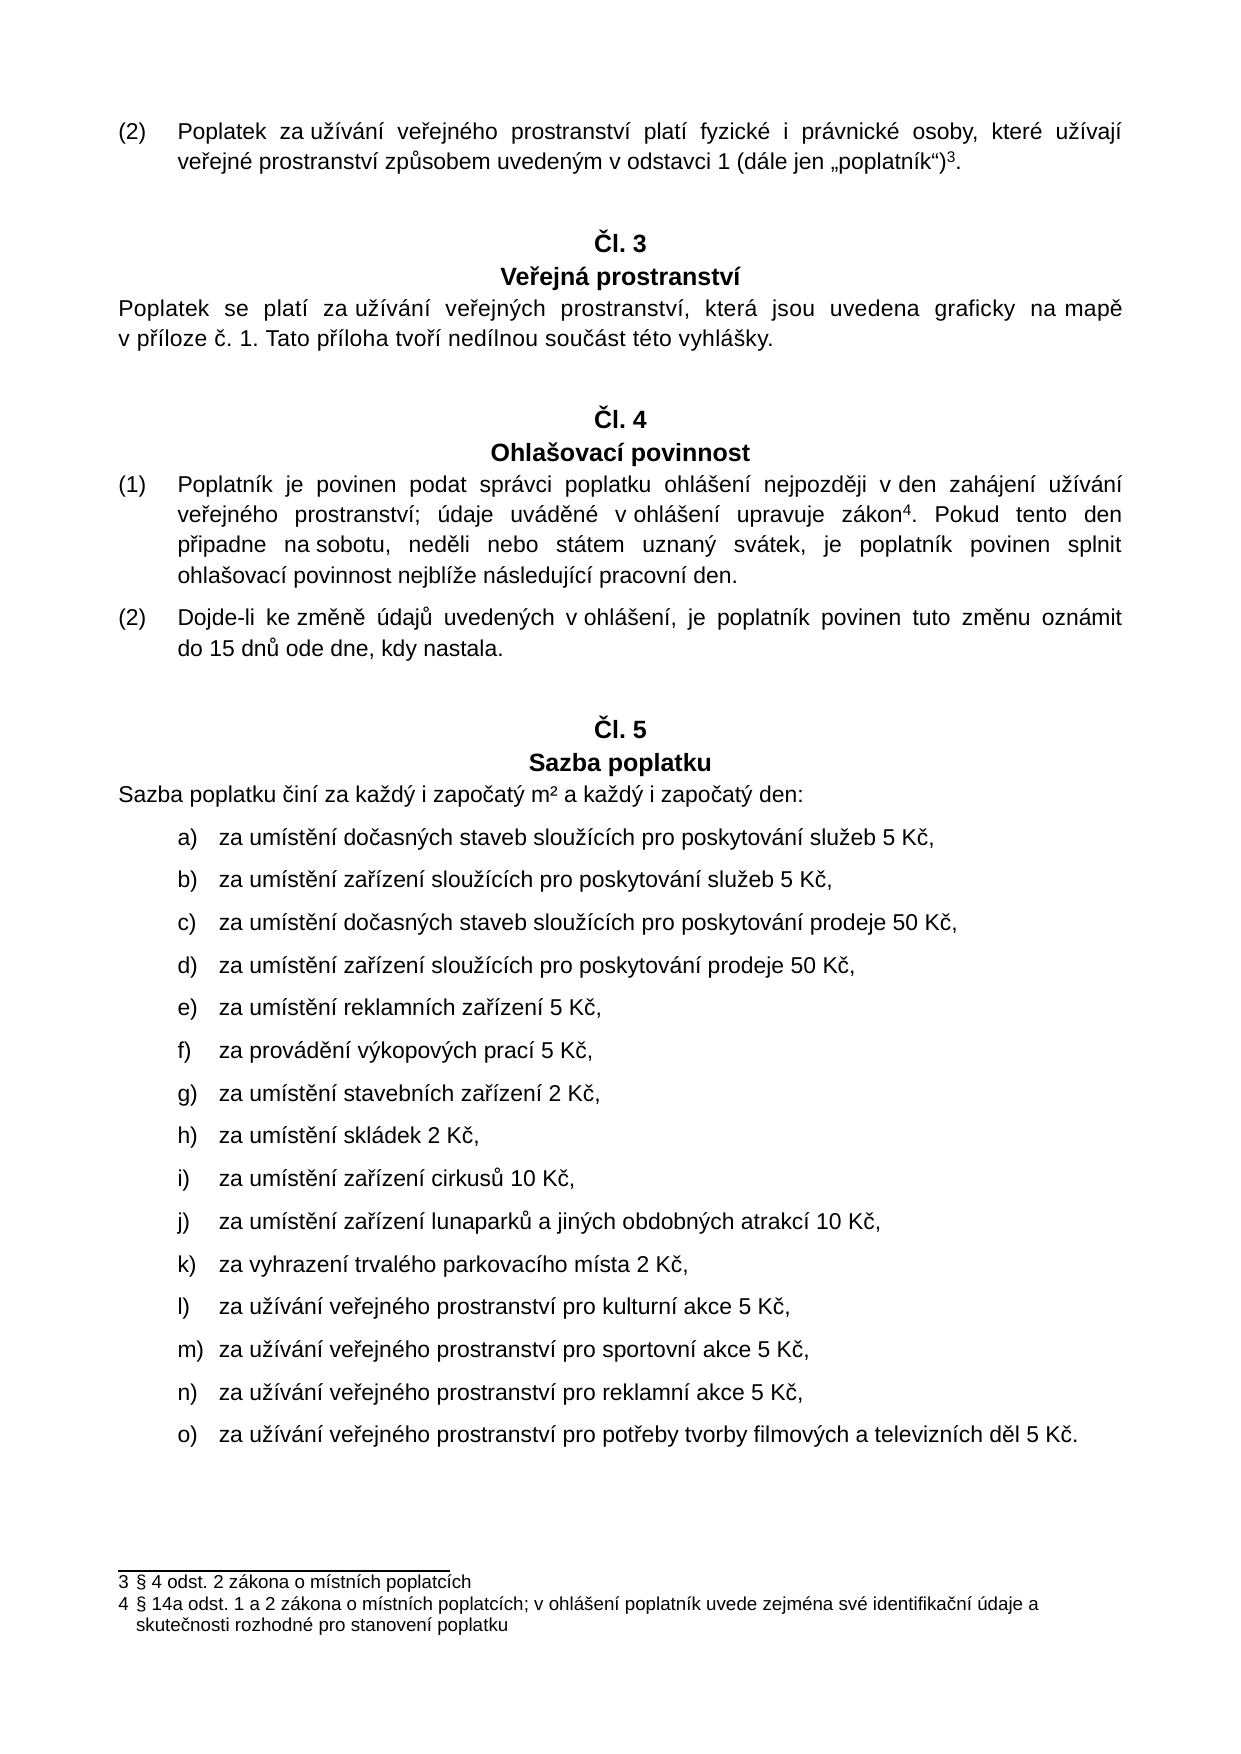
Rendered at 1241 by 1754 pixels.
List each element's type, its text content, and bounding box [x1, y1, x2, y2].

list za vyhrazení trvalého parkovacího místa 2 Kč, [177, 1251, 1122, 1277]
list za umístění reklamních zařízení 5 Kč, [177, 994, 1122, 1021]
subtitle Čl. 3 Veřejná prostranství [118, 228, 1122, 290]
list za umístění dočasných staveb sloužících pro poskytování prodeje 50 Kč, [177, 909, 1122, 935]
list za provádění výkopových prací 5 Kč, [177, 1037, 1122, 1063]
list za užívání veřejného prostranství pro kulturní akce 5 Kč, [177, 1293, 1122, 1320]
list za umístění zařízení sloužících pro poskytování prodeje 50 Kč, [177, 952, 1122, 978]
list Dojde-li ke změně údajů uvedených v ohlášení, je poplatník povinen tuto změnu oznámit do 15 dnů ode dne, kdy nastala. [118, 604, 1122, 661]
list za umístění dočasných staveb sloužících pro poskytování služeb 5 Kč, [177, 823, 1122, 850]
list za užívání veřejného prostranství pro sportovní akce 5 Kč, [177, 1336, 1122, 1362]
list § 14a odst. 1 a 2 zákona o místních poplatcích; v ohlášení poplatník uvede zejména své identifikační údaje a skutečnosti rozhodné pro stanovení poplatku [118, 1592, 1122, 1635]
list za umístění zařízení lunaparků a jiných obdobných atrakcí 10 Kč, [177, 1208, 1122, 1234]
list Poplatník je povinen podat správci poplatku ohlášení nejpozději v den zahájení užívání veřejného prostranství; údaje uváděné v ohlášení upravuje zákon. Pokud tento den připadne na sobotu, neděli nebo státem uznaný svátek, je poplatník povinen splnit ohlašovací povinnost nejblíže následující pracovní den. [118, 471, 1122, 588]
list za umístění zařízení sloužících pro poskytování služeb 5 Kč, [177, 866, 1122, 893]
text Poplatek se platí za užívání veřejných prostranství, která jsou uvedena graficky na mapě v příloze č. 1. Tato příloha tvoří nedílnou součást této vyhlášky. [118, 294, 1122, 351]
subtitle Čl. 5 Sazba poplatku [118, 715, 1122, 777]
list za užívání veřejného prostranství pro reklamní akce 5 Kč, [177, 1379, 1122, 1405]
list § 4 odst. 2 zákona o místních poplatcích [118, 1571, 1122, 1592]
list za umístění zařízení cirkusů 10 Kč, [177, 1165, 1122, 1192]
list za umístění stavebních zařízení 2 Kč, [177, 1080, 1122, 1106]
text Sazba poplatku činí za každý i započatý m² a každý i započatý den: [118, 781, 1122, 807]
subtitle Čl. 4 Ohlašovací povinnost [118, 405, 1122, 467]
list Poplatek za užívání veřejného prostranství platí fyzické i právnické osoby, které užívají veřejné prostranství způsobem uvedeným v odstavci 1 (dále jen „poplatník“). [118, 118, 1122, 175]
list za umístění skládek 2 Kč, [177, 1122, 1122, 1149]
list za užívání veřejného prostranství pro potřeby tvorby filmových a televizních děl 5 Kč. [177, 1421, 1122, 1448]
